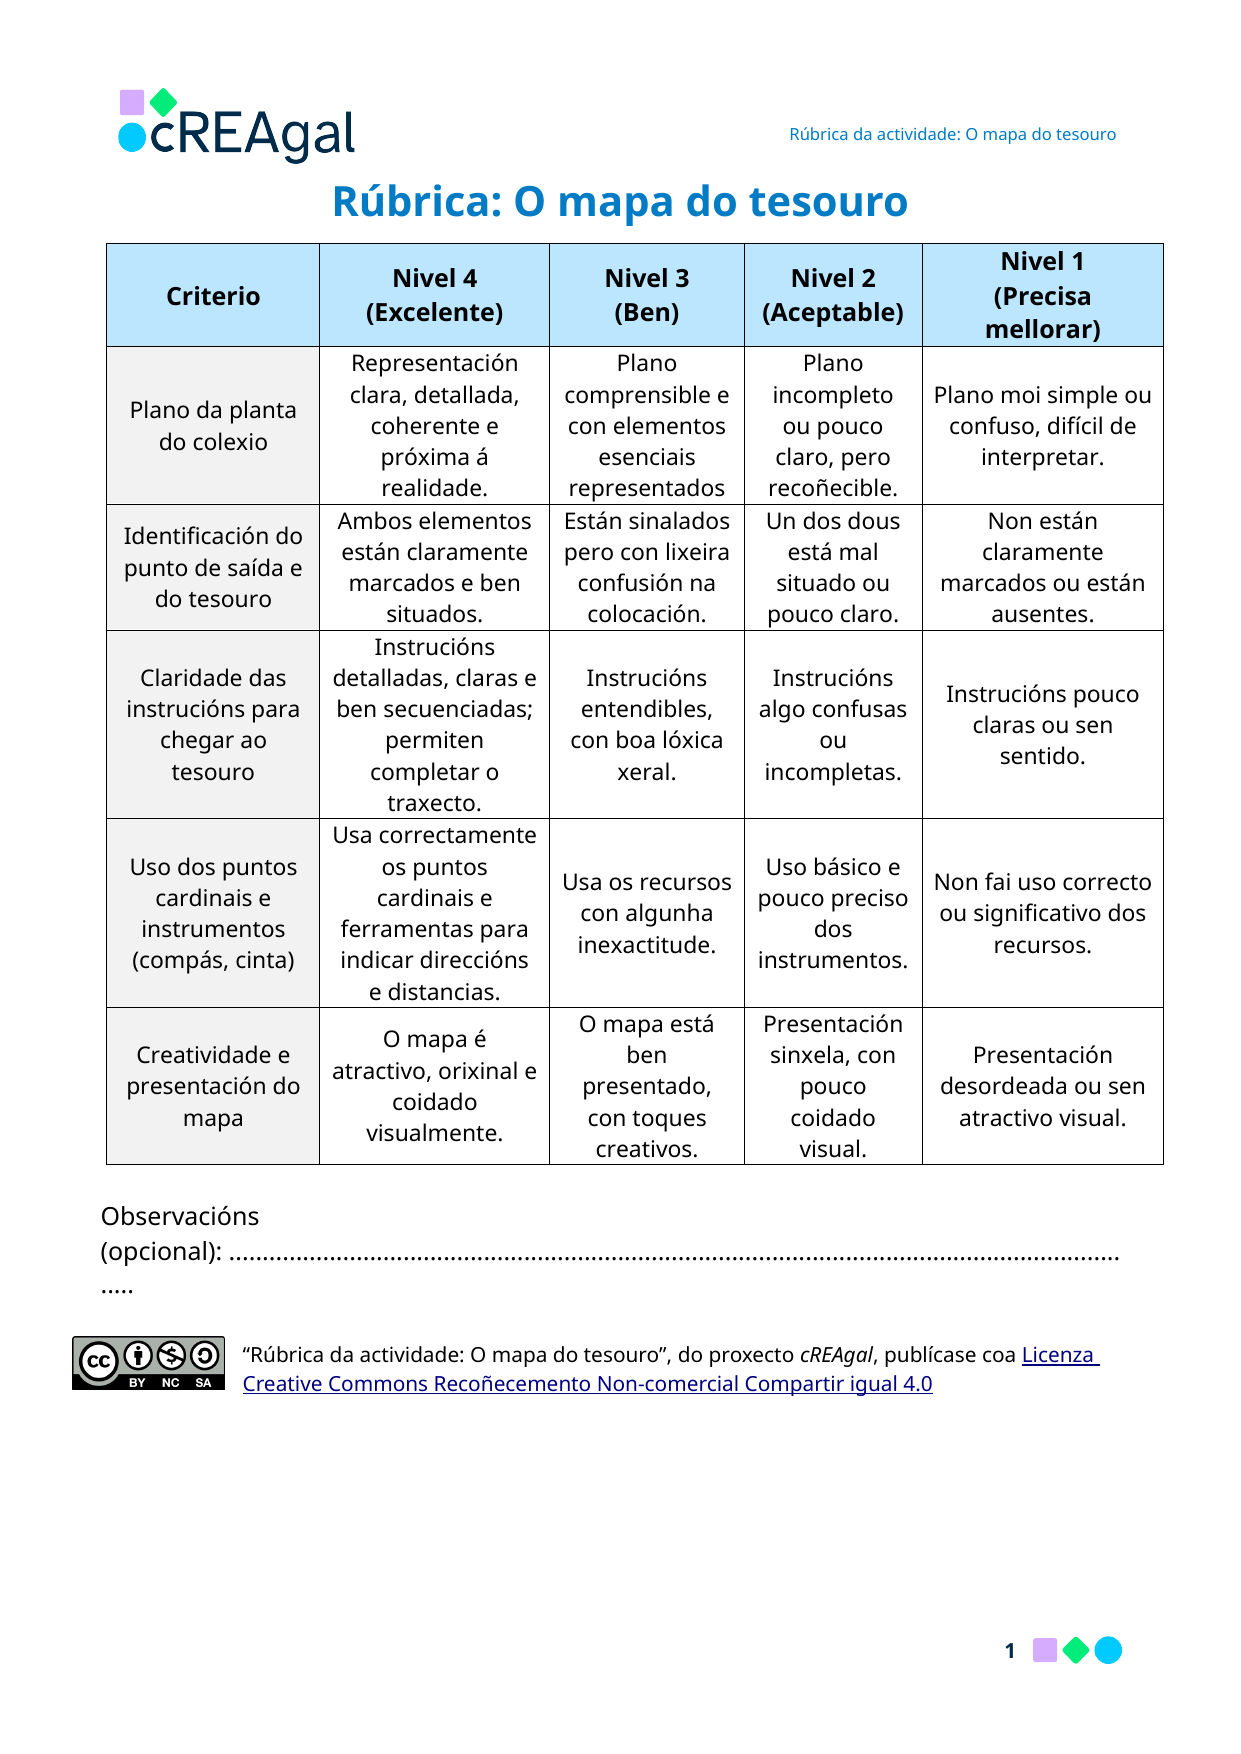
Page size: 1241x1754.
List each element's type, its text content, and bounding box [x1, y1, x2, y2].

table_cell Creatividade e presentación do mapa [107, 1008, 319, 1164]
table_cell O mapa está ben presentado, con toques creativos. [550, 1008, 744, 1164]
table_cell Instrucións pouco claras ou sen sentido. [923, 631, 1163, 818]
table_cell Claridade das instrucións para chegar ao tesouro [107, 631, 319, 818]
table_cell Plano da planta do colexio [107, 347, 319, 503]
table_cell Uso básico e pouco preciso dos instrumentos. [745, 819, 922, 1007]
table_cell Presentación sinxela, con pouco coidado visual. [745, 1008, 922, 1164]
table_header Nivel 4 (Excelente) [320, 244, 549, 346]
table_cell Usa correctamente os puntos cardinais e ferramentas para indicar direccións e distancias. [320, 819, 549, 1007]
table_cell Non están claramente marcados ou están ausentes. [923, 505, 1163, 629]
table_header Criterio [107, 244, 319, 346]
table_header Nivel 2 (Aceptable) [745, 244, 922, 346]
table_cell Representación clara, detallada, coherente e próxima á realidade. [320, 347, 549, 503]
table_cell O mapa é atractivo, orixinal e coidado visualmente. [320, 1008, 549, 1164]
table_cell Plano comprensible e con elementos esenciais representados [550, 347, 744, 503]
table_cell Plano moi simple ou confuso, difícil de interpretar. [923, 347, 1163, 503]
table_cell Ambos elementos están claramente marcados e ben situados. [320, 505, 549, 629]
text “Rúbrica da actividade: O mapa do tesouro”, do proxecto cREAgal, publícase coa Licenza Creative Commons Recoñecemento Non-comercial Compartir igual 4.0 [118, 1340, 1122, 1397]
text Observacións (opcional): .......................................................................................................................................... [100, 1165, 1122, 1301]
subtitle Rúbrica: O mapa do tesouro [118, 172, 1122, 228]
table_cell Instrucións algo confusas ou incompletas. [745, 631, 922, 818]
table_cell Usa os recursos con algunha inexactitude. [550, 819, 744, 1007]
table_header Nivel 3 (Ben) [550, 244, 744, 346]
table_cell Plano incompleto ou pouco claro, pero recoñecible. [745, 347, 922, 503]
table_cell Uso dos puntos cardinais e instrumentos (compás, cinta) [107, 819, 319, 1007]
table_cell Están sinalados pero con lixeira confusión na colocación. [550, 505, 744, 629]
picture [118, 88, 355, 164]
table_cell Instrucións entendibles, con boa lóxica xeral. [550, 631, 744, 818]
table_cell Identificación do punto de saída e do tesouro [107, 505, 319, 629]
table_cell Un dos dous está mal situado ou pouco claro. [745, 505, 922, 629]
table_cell Non fai uso correcto ou significativo dos recursos. [923, 819, 1163, 1007]
table_cell Presentación desordeada ou sen atractivo visual. [923, 1008, 1163, 1164]
picture [72, 1336, 225, 1390]
table_cell Instrucións detalladas, claras e ben secuenciadas; permiten completar o traxecto. [320, 631, 549, 818]
table_header Nivel 1 (Precisa mellorar) [923, 244, 1163, 346]
